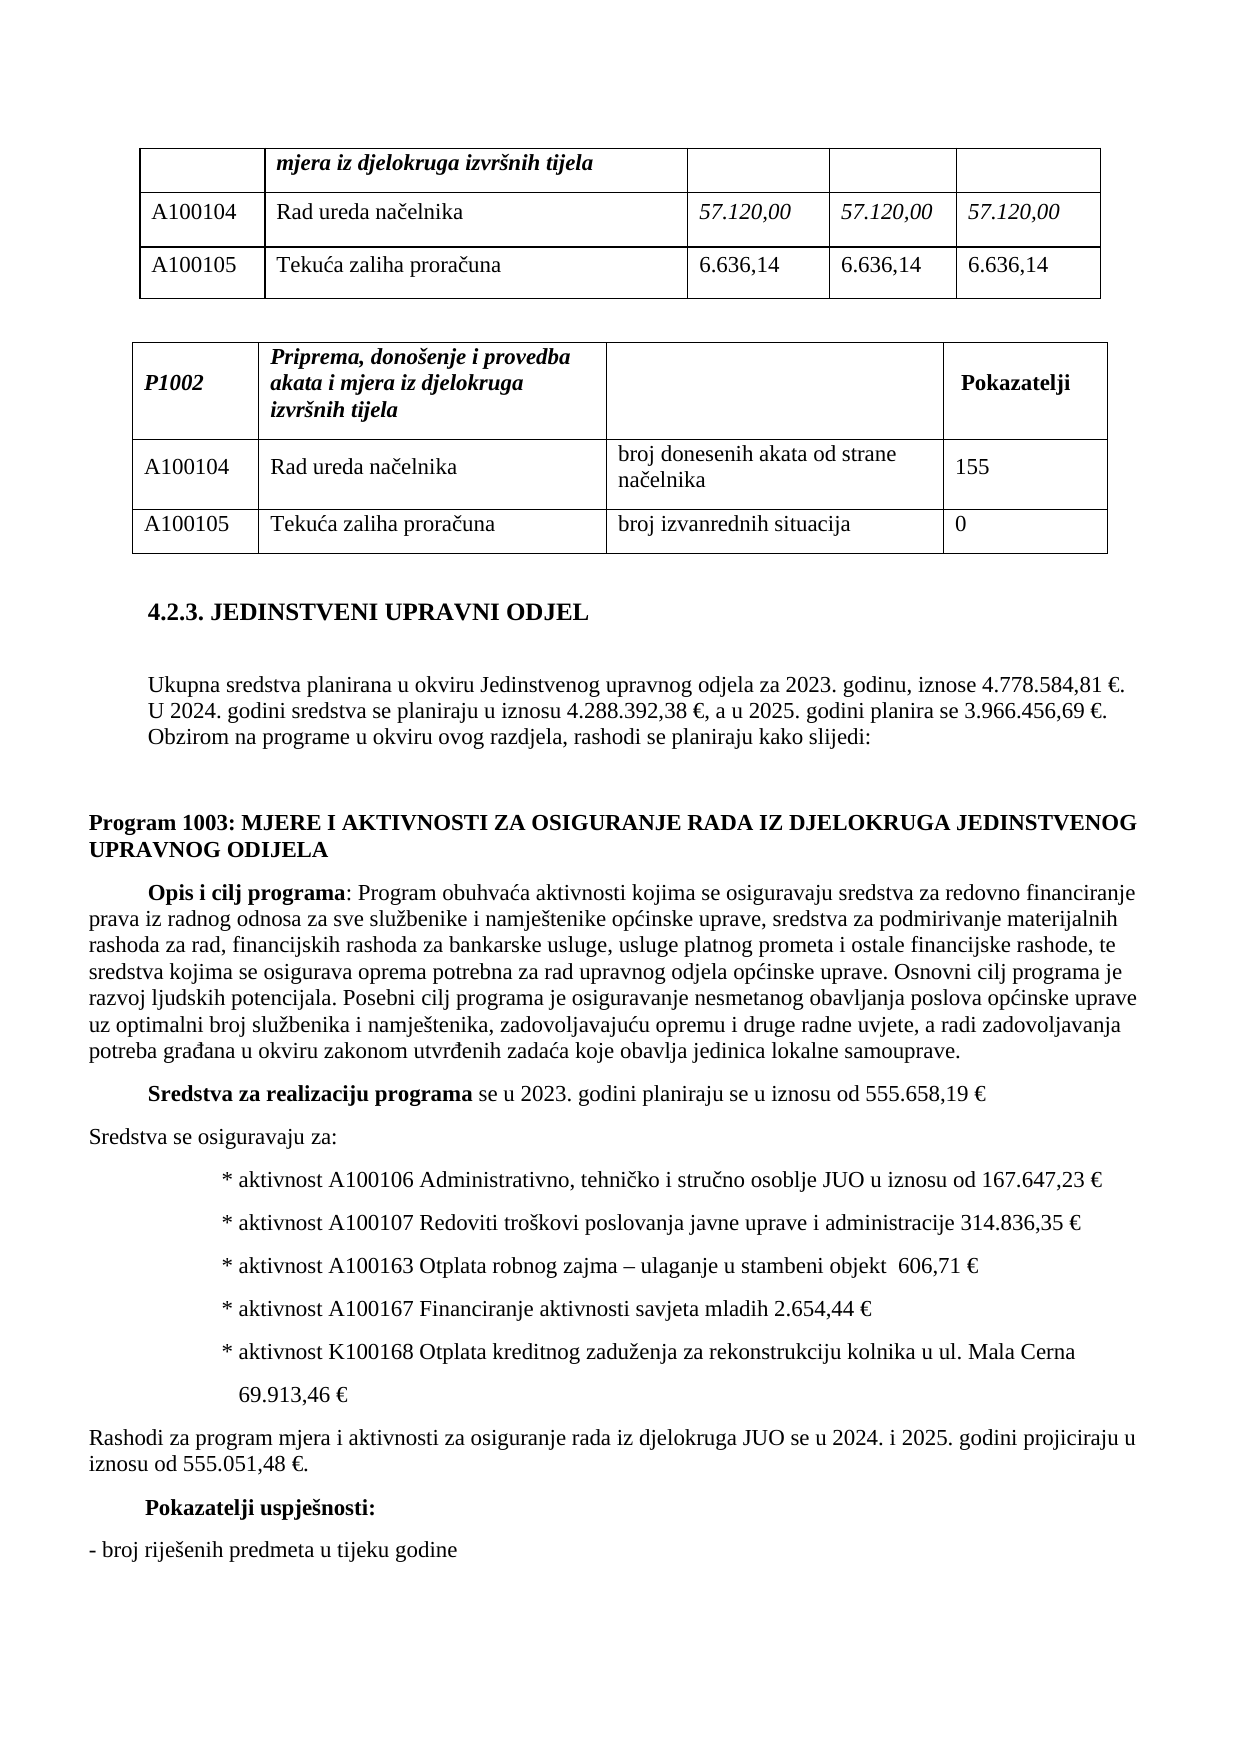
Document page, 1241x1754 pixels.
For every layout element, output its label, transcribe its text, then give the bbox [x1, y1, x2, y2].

text - broj riješenih predmeta u tijeku godine [88, 1537, 1142, 1563]
table_cell 6.636,14 [688, 248, 829, 298]
table_cell Rad ureda načelnika [259, 440, 606, 509]
table_cell mjera iz djelokruga izvršnih tijela [266, 149, 687, 192]
text * aktivnost A100106 Administrativno, tehničko i stručno osoblje JUO u iznosu od 167.647,23 € [88, 1166, 1142, 1192]
text Program 1003: MJERE I AKTIVNOSTI ZA OSIGURANJE RADA IZ DJELOKRUGA JEDINSTVENOG UPRAVNOG ODIJELA [88, 809, 1142, 862]
table_header [607, 343, 943, 439]
table_cell 57.120,00 [830, 193, 956, 246]
text Sredstva za realizaciju programa se u 2023. godini planiraju se u iznosu od 555.658,19 € [88, 1080, 1142, 1106]
table_cell 155 [944, 440, 1107, 509]
table_cell A100104 [133, 440, 258, 509]
table_cell Tekuća zaliha proračuna [266, 248, 687, 298]
table_cell 57.120,00 [688, 193, 829, 246]
table_cell Tekuća zaliha proračuna [259, 510, 606, 553]
table_cell 6.636,14 [957, 248, 1100, 298]
text * aktivnost A100167 Financiranje aktivnosti savjeta mladih 2.654,44 € [88, 1295, 1142, 1321]
table_cell 57.120,00 [957, 193, 1100, 246]
table_cell Rad ureda načelnika [266, 193, 687, 246]
text * aktivnost A100107 Redoviti troškovi poslovanja javne uprave i administracije 314.836,35 € [88, 1209, 1142, 1235]
table_cell [957, 149, 1100, 192]
text Sredstva se osiguravaju za: [88, 1123, 1142, 1149]
text Rashodi za program mjera i aktivnosti za osiguranje rada iz djelokruga JUO se u 2024. i 2025. godini projiciraju u iznosu od 555.051,48 €. [88, 1424, 1142, 1477]
table_header Pokazatelji [944, 343, 1107, 439]
table_cell A100105 [141, 248, 264, 298]
table_cell A100104 [141, 193, 264, 246]
table_cell [688, 149, 829, 192]
table_cell broj izvanrednih situacija [607, 510, 943, 553]
table_header Priprema, donošenje i provedba akata i mjera iz djelokruga izvršnih tijela [259, 343, 606, 439]
text Pokazatelji uspješnosti: [88, 1493, 1142, 1520]
text Opis i cilj programa: Program obuhvaća aktivnosti kojima se osiguravaju sredstva za redovno financiranje prava iz radnog odnosa za sve službenike i namještenike općinske uprave, sredstva za podmirivanje materijalnih rashoda za rad, financijskih rashoda za bankarske usluge, usluge platnog prometa i ostale financijske rashode, te sredstva kojima se osigurava oprema potrebna za rad upravnog odjela općinske uprave. Osnovni cilj programa je razvoj ljudskih potencijala. Posebni cilj programa je osiguravanje nesmetanog obavljanja poslova općinske uprave uz optimalni broj službenika i namještenika, zadovoljavajuću opremu i druge radne uvjete, a radi zadovoljavanja potreba građana u okviru zakonom utvrđenih zadaća koje obavlja jedinica lokalne samouprave. [88, 879, 1142, 1063]
text * aktivnost K100168 Otplata kreditnog zaduženja za rekonstrukciju kolnika u ul. Mala Cerna [88, 1338, 1142, 1364]
table_cell [141, 149, 264, 192]
table_cell 0 [944, 510, 1107, 553]
text Ukupna sredstva planirana u okviru Jedinstvenog upravnog odjela za 2023. godinu, iznose 4.778.584,81 €. U 2024. godini sredstva se planiraju u iznosu 4.288.392,38 €, a u 2025. godini planira se 3.966.456,69 €. Obzirom na programe u okviru ovog razdjela, rashodi se planiraju kako slijedi: [148, 671, 1142, 750]
table_cell A100105 [133, 510, 258, 553]
table_cell 6.636,14 [830, 248, 956, 298]
table_cell broj donesenih akata od strane načelnika [607, 440, 943, 509]
table_header P1002 [133, 343, 258, 439]
table_cell [830, 149, 956, 192]
subtitle 4.2.3. JEDINSTVENI UPRAVNI ODJEL [148, 597, 1123, 626]
text * aktivnost A100163 Otplata robnog zajma – ulaganje u stambeni objekt 606,71 € [88, 1252, 1142, 1278]
text 69.913,46 € [88, 1381, 1142, 1407]
